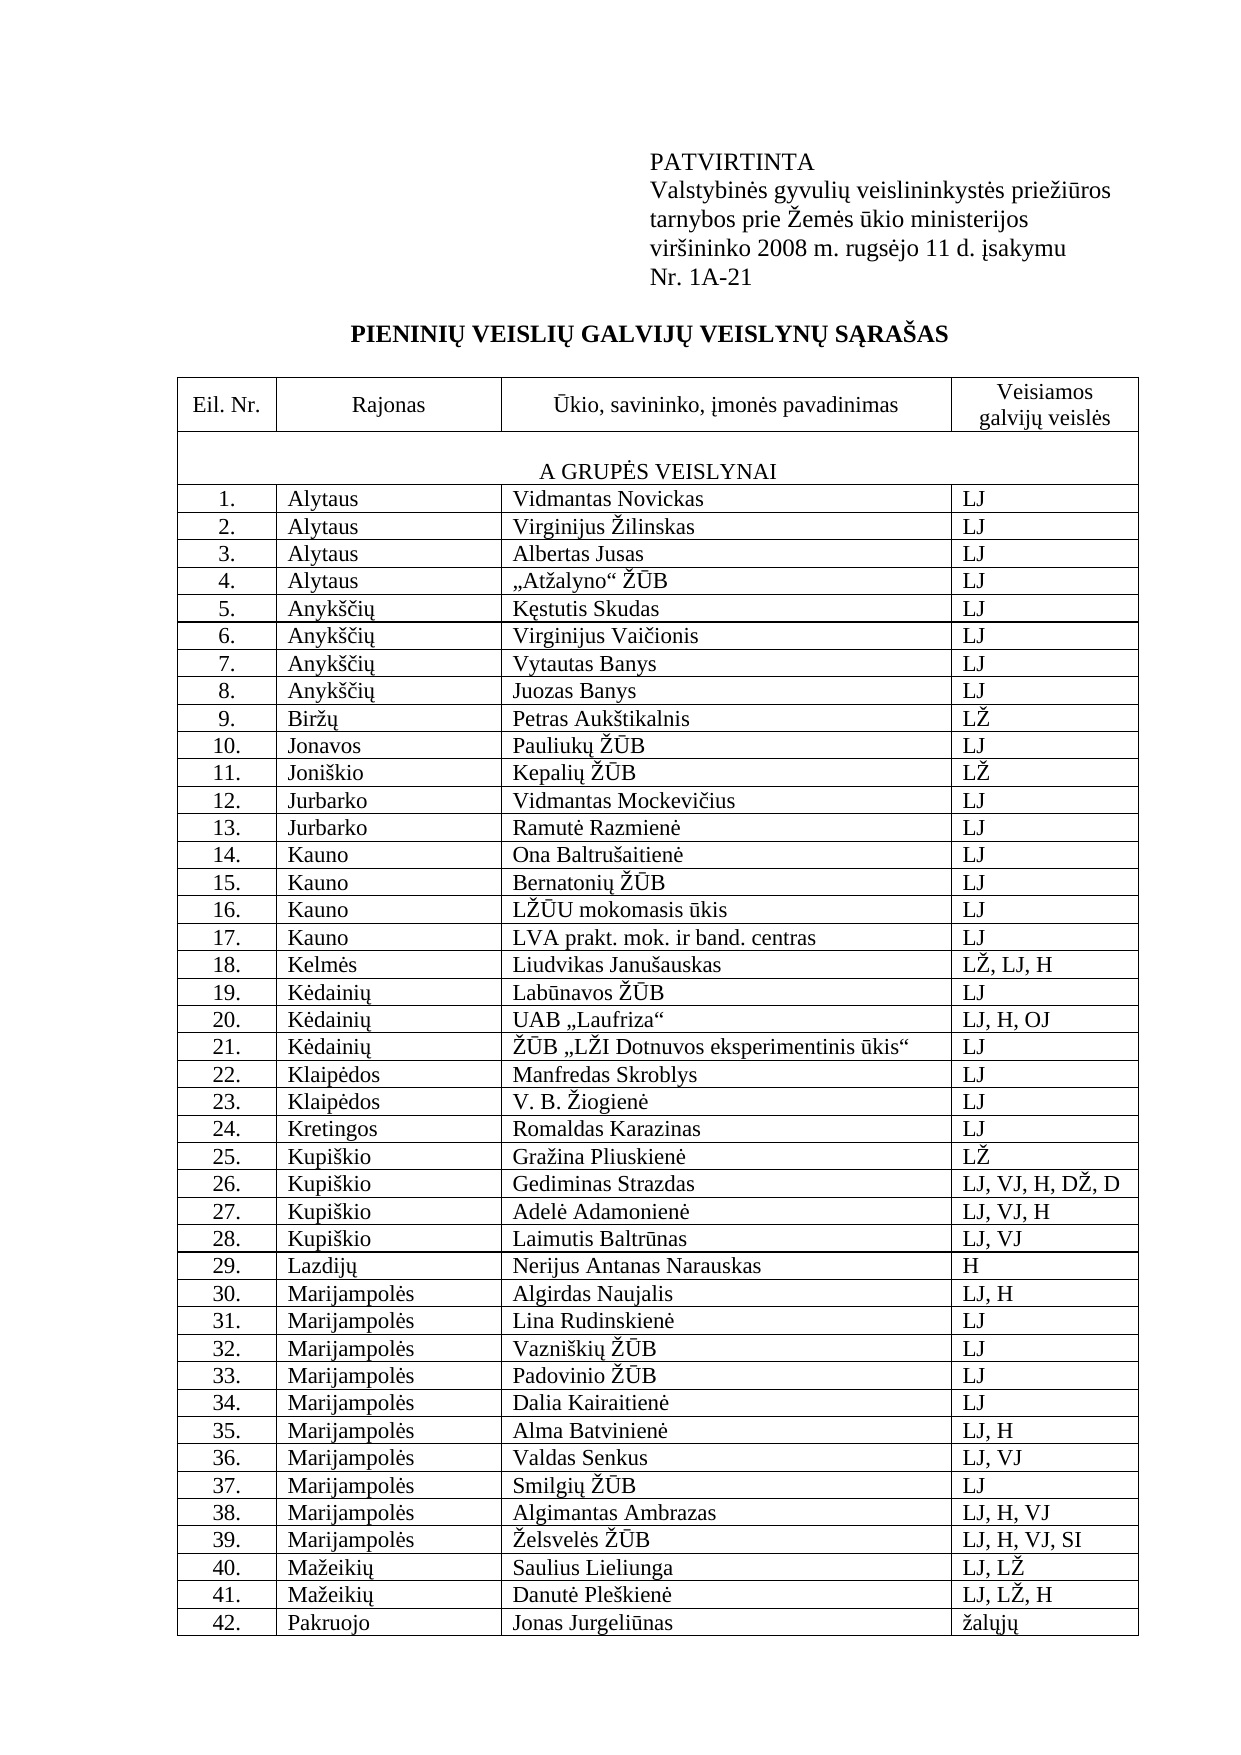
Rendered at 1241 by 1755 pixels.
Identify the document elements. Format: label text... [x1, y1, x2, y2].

table_cell 30. [178, 1280, 276, 1306]
table_cell 36. [178, 1444, 276, 1471]
table_cell LJ [952, 1390, 1138, 1416]
table_cell LJ [952, 787, 1138, 813]
table_cell Romaldas Karazinas [502, 1116, 951, 1142]
table_cell 1. [178, 485, 276, 512]
table_cell Mažeikių [277, 1581, 501, 1608]
table_cell Kretingos [277, 1116, 501, 1142]
table_header Veisiamos galvijų veislės [952, 378, 1138, 431]
table_header Ūkio, savininko, įmonės pavadinimas [502, 378, 951, 431]
table_cell LJ [952, 1362, 1138, 1388]
table_cell Gediminas Strazdas [502, 1170, 951, 1197]
table_cell Kėdainių [277, 1033, 501, 1060]
table_cell LŽ [952, 759, 1138, 786]
table_cell LJ, VJ, H [952, 1198, 1138, 1224]
table_cell Adelė Adamonienė [502, 1198, 951, 1224]
table_cell 12. [178, 787, 276, 813]
table_cell Virginijus Vaičionis [502, 623, 951, 649]
table_cell LJ [952, 1088, 1138, 1114]
table_cell Bernatonių ŽŪB [502, 869, 951, 895]
table_cell Kauno [277, 896, 501, 923]
table_cell 35. [178, 1417, 276, 1443]
table_cell Pakruojo [277, 1609, 501, 1635]
table_cell Liudvikas Janušauskas [502, 951, 951, 977]
table_cell Vazniškių ŽŪB [502, 1335, 951, 1361]
table_cell 27. [178, 1198, 276, 1224]
table_cell Ramutė Razmienė [502, 814, 951, 841]
table_cell Kupiškio [277, 1225, 501, 1251]
table_cell Mažeikių [277, 1554, 501, 1580]
text PATVIRTINTA [649, 147, 1122, 176]
table_cell LJ [952, 1307, 1138, 1334]
table_cell Joniškio [277, 759, 501, 786]
table_cell LJ [952, 979, 1138, 1005]
table_cell Danutė Pleškienė [502, 1581, 951, 1608]
table_cell LJ [952, 814, 1138, 841]
table_cell Marijampolės [277, 1472, 501, 1498]
table_cell LJ, VJ [952, 1225, 1138, 1251]
table_cell 8. [178, 677, 276, 703]
table_cell LJ, H [952, 1280, 1138, 1306]
table_cell 25. [178, 1143, 276, 1169]
table_cell Ona Baltrušaitienė [502, 842, 951, 868]
table_cell 11. [178, 759, 276, 786]
table_cell Lazdijų [277, 1253, 501, 1279]
table_cell LJ [952, 595, 1138, 621]
text PIENINIŲ VEISLIŲ GALVIJŲ VEISLYNŲ SĄRAŠAS [177, 319, 1122, 348]
table_cell 29. [178, 1253, 276, 1279]
table_cell Lina Rudinskienė [502, 1307, 951, 1334]
table_cell 19. [178, 979, 276, 1005]
table_cell 10. [178, 732, 276, 758]
table_cell Kelmės [277, 951, 501, 977]
table_cell Algirdas Naujalis [502, 1280, 951, 1306]
table_cell LJ [952, 896, 1138, 923]
table_cell 3. [178, 540, 276, 567]
text Valstybinės gyvulių veislininkystės priežiūros tarnybos prie Žemės ūkio ministerijos viršininko 2008 m. rugsėjo 11 d. įsakymu Nr. 1A-21 [649, 176, 1122, 291]
table_cell Alma Batvinienė [502, 1417, 951, 1443]
table_cell LJ, H, OJ [952, 1006, 1138, 1032]
table_cell LJ [952, 1116, 1138, 1142]
table_cell Marijampolės [277, 1335, 501, 1361]
table_cell 40. [178, 1554, 276, 1580]
table_cell Labūnavos ŽŪB [502, 979, 951, 1005]
table_cell Jonavos [277, 732, 501, 758]
table_cell Vidmantas Novickas [502, 485, 951, 512]
table_cell Anykščių [277, 677, 501, 703]
table_cell LJ [952, 1061, 1138, 1087]
table_cell Alytaus [277, 568, 501, 594]
table_cell Anykščių [277, 650, 501, 676]
table_cell 9. [178, 705, 276, 731]
table_cell LŽŪU mokomasis ūkis [502, 896, 951, 923]
table_cell LJ, H [952, 1417, 1138, 1443]
table_cell Saulius Lieliunga [502, 1554, 951, 1580]
table_cell Kupiškio [277, 1170, 501, 1197]
table_cell LVA prakt. mok. ir band. centras [502, 924, 951, 950]
table_cell Padovinio ŽŪB [502, 1362, 951, 1388]
table_cell Dalia Kairaitienė [502, 1390, 951, 1416]
table_cell UAB „Laufriza“ [502, 1006, 951, 1032]
table_cell 26. [178, 1170, 276, 1197]
table_cell Virginijus Žilinskas [502, 513, 951, 539]
table_cell Marijampolės [277, 1362, 501, 1388]
table_cell LJ [952, 924, 1138, 950]
table_cell Laimutis Baltrūnas [502, 1225, 951, 1251]
table_cell H [952, 1253, 1138, 1279]
table_cell LJ, VJ [952, 1444, 1138, 1471]
table_cell žalųjų [952, 1609, 1138, 1635]
table_cell LJ [952, 677, 1138, 703]
table_cell 13. [178, 814, 276, 841]
table_cell Alytaus [277, 485, 501, 512]
table_cell Jonas Jurgeliūnas [502, 1609, 951, 1635]
table_cell Kauno [277, 842, 501, 868]
table_cell Želsvelės ŽŪB [502, 1526, 951, 1553]
table_cell 37. [178, 1472, 276, 1498]
table_cell LJ [952, 1335, 1138, 1361]
table_cell Marijampolės [277, 1390, 501, 1416]
table_cell Jurbarko [277, 814, 501, 841]
table_cell Smilgių ŽŪB [502, 1472, 951, 1498]
table_cell LŽ [952, 1143, 1138, 1169]
table_cell LJ [952, 869, 1138, 895]
table_cell Algimantas Ambrazas [502, 1499, 951, 1525]
table_cell 34. [178, 1390, 276, 1416]
table_cell 14. [178, 842, 276, 868]
table_cell LJ [952, 540, 1138, 567]
table_cell 4. [178, 568, 276, 594]
table_cell ŽŪB „LŽI Dotnuvos eksperimentinis ūkis“ [502, 1033, 951, 1060]
table_cell Kėdainių [277, 1006, 501, 1032]
table_cell LJ [952, 568, 1138, 594]
table_cell Marijampolės [277, 1417, 501, 1443]
table_cell Kupiškio [277, 1198, 501, 1224]
table_cell Alytaus [277, 540, 501, 567]
table_cell V. B. Žiogienė [502, 1088, 951, 1114]
table_cell LJ [952, 650, 1138, 676]
table_cell Valdas Senkus [502, 1444, 951, 1471]
table_cell Vidmantas Mockevičius [502, 787, 951, 813]
table_cell Vytautas Banys [502, 650, 951, 676]
table_cell 31. [178, 1307, 276, 1334]
table_cell Kepalių ŽŪB [502, 759, 951, 786]
table_cell LJ, VJ, H, DŽ, D [952, 1170, 1138, 1197]
table_cell Jurbarko [277, 787, 501, 813]
table_cell Albertas Jusas [502, 540, 951, 567]
table_cell Kauno [277, 869, 501, 895]
table_cell 22. [178, 1061, 276, 1087]
table_cell Pauliukų ŽŪB [502, 732, 951, 758]
table_header Eil. Nr. [178, 378, 276, 431]
table_cell LJ [952, 732, 1138, 758]
table_cell 20. [178, 1006, 276, 1032]
table_cell Klaipėdos [277, 1088, 501, 1114]
table_cell 15. [178, 869, 276, 895]
table_cell Marijampolės [277, 1526, 501, 1553]
table_cell 16. [178, 896, 276, 923]
table_cell 21. [178, 1033, 276, 1060]
table_cell LŽ, LJ, H [952, 951, 1138, 977]
table_cell Kęstutis Skudas [502, 595, 951, 621]
table_cell 42. [178, 1609, 276, 1635]
table_cell Gražina Pliuskienė [502, 1143, 951, 1169]
table_cell Kėdainių [277, 979, 501, 1005]
table_cell Kauno [277, 924, 501, 950]
table_cell LJ [952, 842, 1138, 868]
table_cell Manfredas Skroblys [502, 1061, 951, 1087]
table_cell 38. [178, 1499, 276, 1525]
table_cell Juozas Banys [502, 677, 951, 703]
table_cell 39. [178, 1526, 276, 1553]
table_cell LJ, LŽ [952, 1554, 1138, 1580]
table_cell 33. [178, 1362, 276, 1388]
table_cell LJ, H, VJ [952, 1499, 1138, 1525]
table_cell Nerijus Antanas Narauskas [502, 1253, 951, 1279]
table_cell LJ, LŽ, H [952, 1581, 1138, 1608]
table_cell Kupiškio [277, 1143, 501, 1169]
table_cell LŽ [952, 705, 1138, 731]
table_header Rajonas [277, 378, 501, 431]
table_cell 6. [178, 623, 276, 649]
table_cell LJ [952, 1033, 1138, 1060]
table_cell 7. [178, 650, 276, 676]
table_cell 18. [178, 951, 276, 977]
table_cell 41. [178, 1581, 276, 1608]
table_cell Klaipėdos [277, 1061, 501, 1087]
table_cell LJ [952, 485, 1138, 512]
table_cell Biržų [277, 705, 501, 731]
table_cell 5. [178, 595, 276, 621]
table_cell LJ [952, 513, 1138, 539]
table_cell 17. [178, 924, 276, 950]
table_cell 23. [178, 1088, 276, 1114]
table_cell Anykščių [277, 595, 501, 621]
table_cell Marijampolės [277, 1444, 501, 1471]
table_cell LJ, H, VJ, SI [952, 1526, 1138, 1553]
table_cell 32. [178, 1335, 276, 1361]
table_cell LJ [952, 623, 1138, 649]
table_cell 24. [178, 1116, 276, 1142]
table_cell Marijampolės [277, 1499, 501, 1525]
table_cell Marijampolės [277, 1307, 501, 1334]
table_cell LJ [952, 1472, 1138, 1498]
table_cell Anykščių [277, 623, 501, 649]
table_cell Alytaus [277, 513, 501, 539]
table_cell A GRUPĖS VEISLYNAI [178, 432, 1138, 484]
table_cell „Atžalyno“ ŽŪB [502, 568, 951, 594]
table_cell 2. [178, 513, 276, 539]
table_cell Petras Aukštikalnis [502, 705, 951, 731]
table_cell Marijampolės [277, 1280, 501, 1306]
table_cell 28. [178, 1225, 276, 1251]
